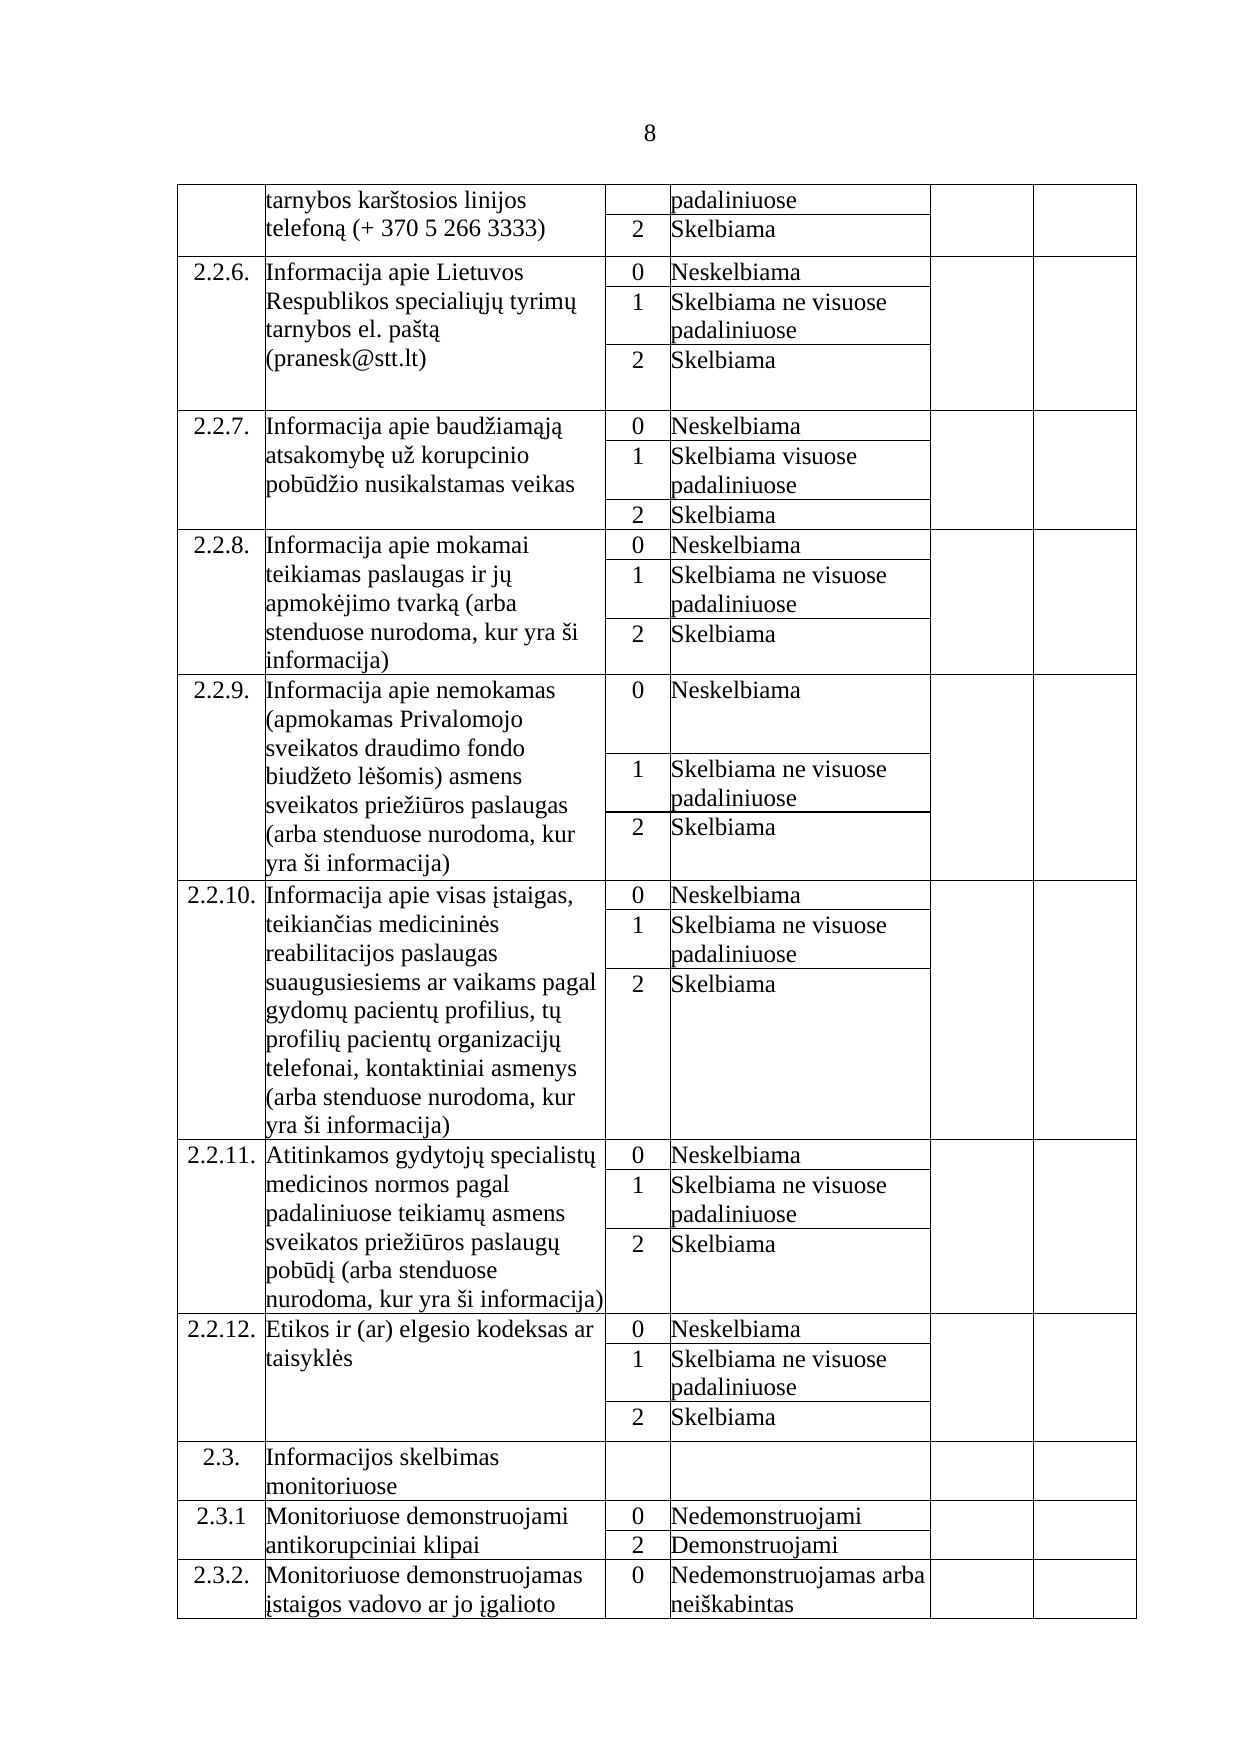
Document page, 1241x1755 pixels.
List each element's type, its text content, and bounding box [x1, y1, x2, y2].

table_cell Skelbiama [671, 1402, 930, 1441]
table_cell Informacija apie Lietuvos Respublikos specialiųjų tyrimų tarnybos el. paštą (pranesk@stt.lt) [266, 257, 605, 410]
table_cell Skelbiama [671, 500, 930, 529]
table_cell 2 [606, 1229, 670, 1313]
table_cell padaliniuose [671, 185, 930, 213]
table_cell 1 [606, 754, 670, 811]
table_cell [606, 185, 670, 213]
table_cell 1 [606, 441, 670, 499]
table_cell 2.3.2. [178, 1560, 265, 1618]
table_cell [1034, 881, 1136, 1139]
table_cell [931, 1442, 1033, 1500]
table_cell 2.2.12. [178, 1314, 265, 1441]
table_cell 2 [606, 619, 670, 674]
table_cell 0 [606, 1501, 670, 1529]
table_cell 2.2.7. [178, 411, 265, 529]
table_cell Skelbiama ne visuose padaliniuose [671, 754, 930, 811]
table_cell Informacija apie nemokamas (apmokamas Privalomojo sveikatos draudimo fondo biudžeto lėšomis) asmens sveikatos priežiūros paslaugas (arba stenduose nurodoma, kur yra ši informacija) [266, 675, 605, 879]
table_cell Skelbiama visuose padaliniuose [671, 441, 930, 499]
table_cell [931, 675, 1033, 879]
table_cell [178, 185, 265, 256]
table_cell Neskelbiama [671, 530, 930, 559]
table_cell [606, 1442, 670, 1500]
table_cell Skelbiama ne visuose padaliniuose [671, 910, 930, 968]
table_cell [1034, 1442, 1136, 1500]
table_cell 2 [606, 500, 670, 529]
table_cell Neskelbiama [671, 257, 930, 286]
table_cell Skelbiama ne visuose padaliniuose [671, 560, 930, 618]
table_cell Informacija apie visas įstaigas, teikiančias medicininės reabilitacijos paslaugas suaugusiesiems ar vaikams pagal gydomų pacientų profilius, tų profilių pacientų organizacijų telefonai, kontaktiniai asmenys (arba stenduose nurodoma, kur yra ši informacija) [266, 881, 605, 1139]
table_cell 2.2.6. [178, 257, 265, 410]
table_cell Skelbiama [671, 345, 930, 410]
table_cell [931, 1501, 1033, 1559]
table_cell Neskelbiama [671, 1314, 930, 1343]
table_cell Informacija apie baudžiamąją atsakomybę už korupcinio pobūdžio nusikalstamas veikas [266, 411, 605, 529]
table_cell 0 [606, 411, 670, 440]
table_cell [931, 1140, 1033, 1313]
table_cell Atitinkamos gydytojų specialistų medicinos normos pagal padaliniuose teikiamų asmens sveikatos priežiūros paslaugų pobūdį (arba stenduose nurodoma, kur yra ši informacija) [266, 1140, 605, 1313]
table_cell 0 [606, 1560, 670, 1618]
table_cell Etikos ir (ar) elgesio kodeksas ar taisyklės [266, 1314, 605, 1441]
table_cell 0 [606, 675, 670, 753]
table_cell 2.2.9. [178, 675, 265, 879]
table_cell Skelbiama [671, 1229, 930, 1313]
table_cell Neskelbiama [671, 1140, 930, 1169]
table_cell 1 [606, 1170, 670, 1228]
table_cell Neskelbiama [671, 675, 930, 753]
table_cell [1034, 1140, 1136, 1313]
table_cell [1034, 1314, 1136, 1441]
table_cell Skelbiama ne visuose padaliniuose [671, 1344, 930, 1401]
table_cell 2.2.8. [178, 530, 265, 674]
table_cell 2.3. [178, 1442, 265, 1500]
table_cell [1034, 530, 1136, 674]
table_cell 2.2.11. [178, 1140, 265, 1313]
table_cell 2 [606, 215, 670, 256]
table_cell [1034, 411, 1136, 529]
table_cell 2 [606, 813, 670, 879]
table_cell Informacijos skelbimas monitoriuose [266, 1442, 605, 1500]
table_cell 2 [606, 969, 670, 1139]
table_cell Skelbiama ne visuose padaliniuose [671, 287, 930, 344]
table_cell 0 [606, 530, 670, 559]
table_cell 1 [606, 1344, 670, 1401]
table_cell 2.2.10. [178, 881, 265, 1139]
table_cell [1034, 257, 1136, 410]
table_cell Skelbiama ne visuose padaliniuose [671, 1170, 930, 1228]
table_cell [931, 1314, 1033, 1441]
table_cell Skelbiama [671, 813, 930, 879]
table_cell Skelbiama [671, 215, 930, 256]
table_cell Neskelbiama [671, 411, 930, 440]
table_cell Nedemonstruojamas arba neiškabintas [671, 1560, 930, 1618]
table_cell [931, 257, 1033, 410]
table_cell Monitoriuose demonstruojami antikorupciniai klipai [266, 1501, 605, 1559]
table_cell Skelbiama [671, 619, 930, 674]
table_cell Informacija apie mokamai teikiamas paslaugas ir jų apmokėjimo tvarką (arba stenduose nurodoma, kur yra ši informacija) [266, 530, 605, 674]
table_cell [1034, 185, 1136, 256]
table_cell 1 [606, 910, 670, 968]
table_cell Monitoriuose demonstruojamas įstaigos vadovo ar jo įgalioto [266, 1560, 605, 1618]
table_cell [931, 1560, 1033, 1618]
table_cell 2 [606, 1531, 670, 1559]
table_cell 2.3.1 [178, 1501, 265, 1559]
table_cell 1 [606, 287, 670, 344]
table_cell 2 [606, 1402, 670, 1441]
table_cell 2 [606, 345, 670, 410]
table_cell 0 [606, 1314, 670, 1343]
table_cell 0 [606, 881, 670, 909]
table_cell [931, 881, 1033, 1139]
table_cell 1 [606, 560, 670, 618]
table_cell 0 [606, 1140, 670, 1169]
table_cell [1034, 1501, 1136, 1559]
table_cell Demonstruojami [671, 1531, 930, 1559]
table_cell [1034, 675, 1136, 879]
table_cell [931, 411, 1033, 529]
table_cell Skelbiama [671, 969, 930, 1139]
table_cell [931, 530, 1033, 674]
table_cell [671, 1442, 930, 1500]
table_cell 0 [606, 257, 670, 286]
table_cell [931, 185, 1033, 256]
table_cell Neskelbiama [671, 881, 930, 909]
table_cell Nedemonstruojami [671, 1501, 930, 1529]
table_cell [1034, 1560, 1136, 1618]
table_cell tarnybos karštosios linijos telefoną (+ 370 5 266 3333) [266, 185, 605, 256]
